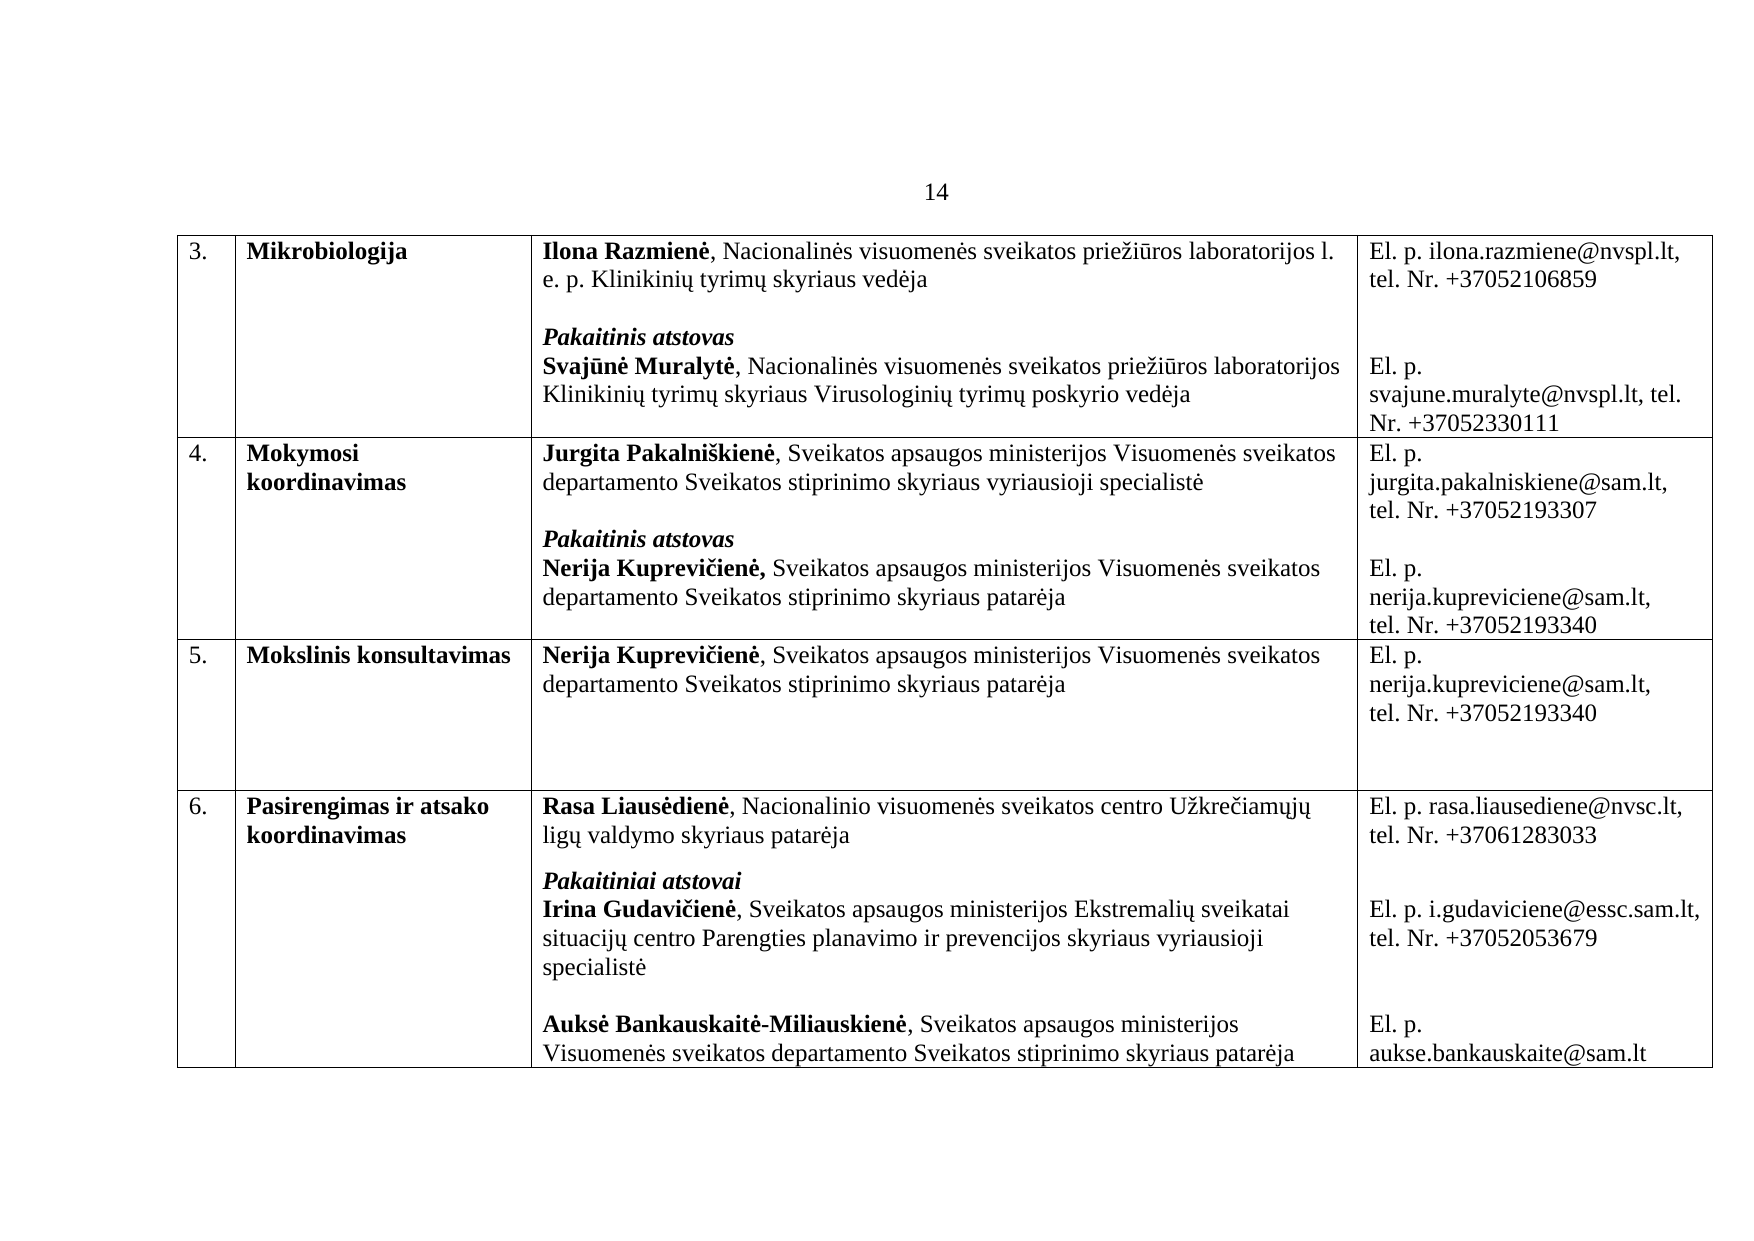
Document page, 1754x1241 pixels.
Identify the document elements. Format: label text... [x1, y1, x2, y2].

table_cell El. p. jurgita.pakalniskiene@sam.lt, tel. Nr. +37052193307 El. p. nerija.kupreviciene@sam.lt, tel. Nr. +37052193340 [1358, 438, 1712, 639]
table_cell El. p. rasa.liausediene@nvsc.lt, tel. Nr. +37061283033 El. p. i.gudaviciene@essc.sam.lt, tel. Nr. +37052053679 El. p. aukse.bankauskaite@sam.lt [1358, 791, 1712, 1067]
table_cell Ilona Razmienė, Nacionalinės visuomenės sveikatos priežiūros laboratorijos l. e. p. Klinikinių tyrimų skyriaus vedėja Pakaitinis atstovas Svajūnė Muralytė, Nacionalinės visuomenės sveikatos priežiūros laboratorijos Klinikinių tyrimų skyriaus Virusologinių tyrimų poskyrio vedėja [532, 236, 1357, 437]
table_cell Mikrobiologija [236, 236, 531, 437]
table_cell Mokymosi koordinavimas [236, 438, 531, 639]
table_cell Mokslinis konsultavimas [236, 640, 531, 790]
table_cell Nerija Kuprevičienė, Sveikatos apsaugos ministerijos Visuomenės sveikatos departamento Sveikatos stiprinimo skyriaus patarėja [532, 640, 1357, 790]
table_cell Jurgita Pakalniškienė, Sveikatos apsaugos ministerijos Visuomenės sveikatos departamento Sveikatos stiprinimo skyriaus vyriausioji specialistė Pakaitinis atstovas Nerija Kuprevičienė, Sveikatos apsaugos ministerijos Visuomenės sveikatos departamento Sveikatos stiprinimo skyriaus patarėja [532, 438, 1357, 639]
table_cell 3. [178, 236, 235, 437]
table_cell 6. [178, 791, 235, 1067]
table_cell 4. [178, 438, 235, 639]
table_cell Pasirengimas ir atsako koordinavimas [236, 791, 531, 1067]
table_cell El. p. ilona.razmiene@nvspl.lt, tel. Nr. +37052106859 El. p. svajune.muralyte@nvspl.lt, tel. Nr. +37052330111 [1358, 236, 1712, 437]
table_cell 5. [178, 640, 235, 790]
table_cell El. p. nerija.kupreviciene@sam.lt, tel. Nr. +37052193340 [1358, 640, 1712, 790]
table_cell Rasa Liausėdienė, Nacionalinio visuomenės sveikatos centro Užkrečiamųjų ligų valdymo skyriaus patarėja Pakaitiniai atstovai Irina Gudavičienė, Sveikatos apsaugos ministerijos Ekstremalių sveikatai situacijų centro Parengties planavimo ir prevencijos skyriaus vyriausioji specialistė Auksė Bankauskaitė-Miliauskienė, Sveikatos apsaugos ministerijos Visuomenės sveikatos departamento Sveikatos stiprinimo skyriaus patarėja [532, 791, 1357, 1067]
